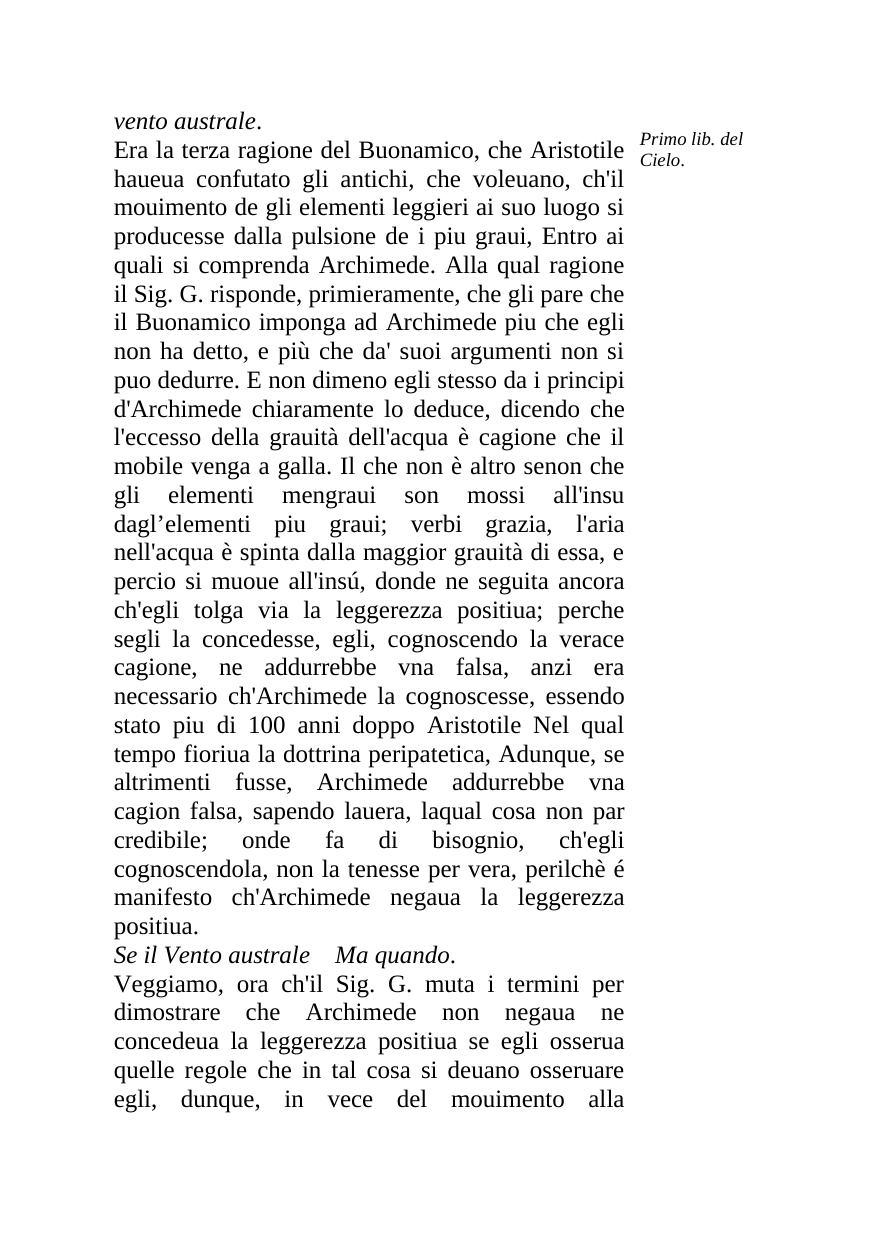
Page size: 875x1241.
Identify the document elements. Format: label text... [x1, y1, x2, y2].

table_cell Primo lib. del Cielo. [632, 106, 768, 940]
table_cell [632, 940, 768, 1112]
